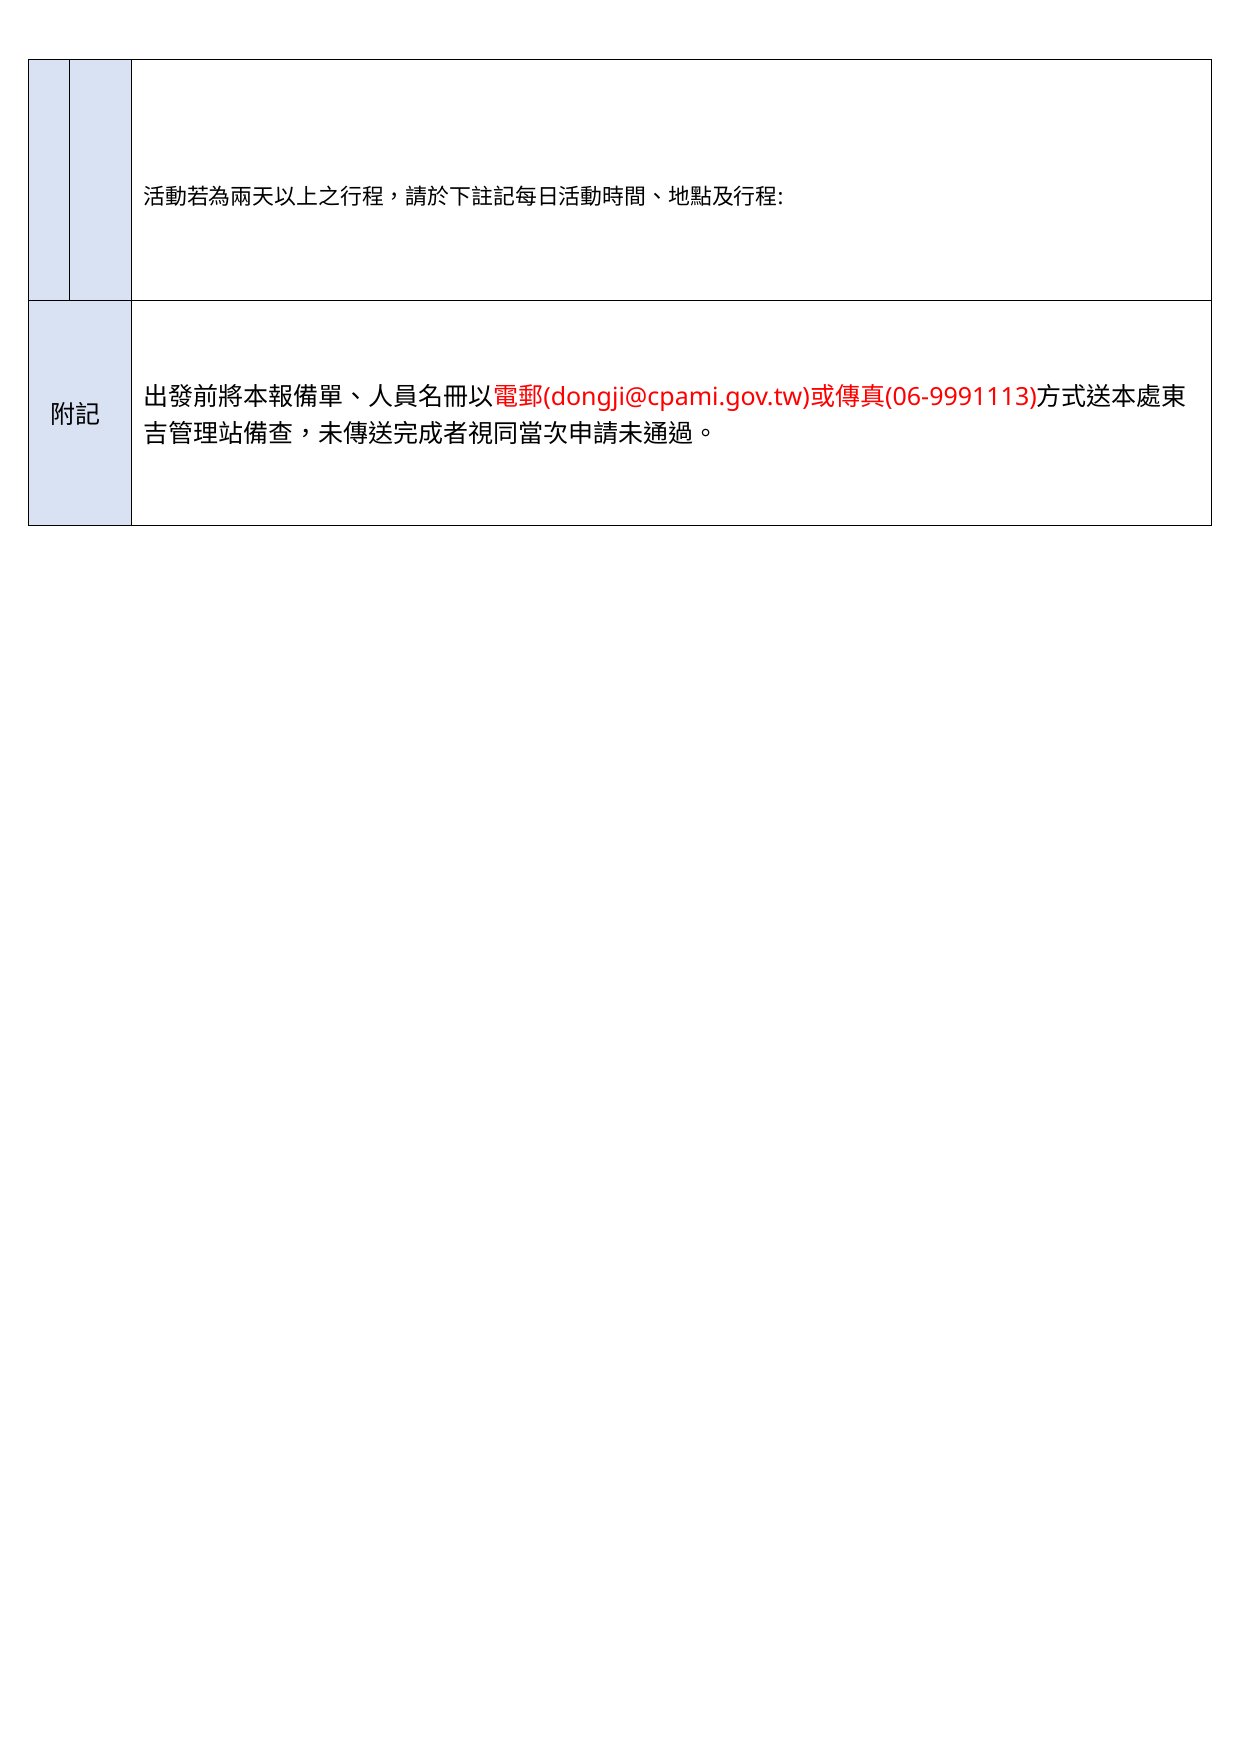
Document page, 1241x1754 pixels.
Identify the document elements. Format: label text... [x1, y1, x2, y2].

table_cell 活動若為兩天以上之行程，請於下註記每日活動時間、地點及行程: [132, 60, 1211, 300]
table_cell 出發前將本報備單、人員名冊以電郵(dongji@cpami.gov.tw)或傳真(06-9991113)方式送本處東吉管理站備查，未傳送完成者視同當次申請未通過。 [132, 301, 1211, 525]
table_cell [70, 60, 131, 300]
table_cell 附記 [29, 301, 131, 525]
table_cell [29, 60, 69, 300]
